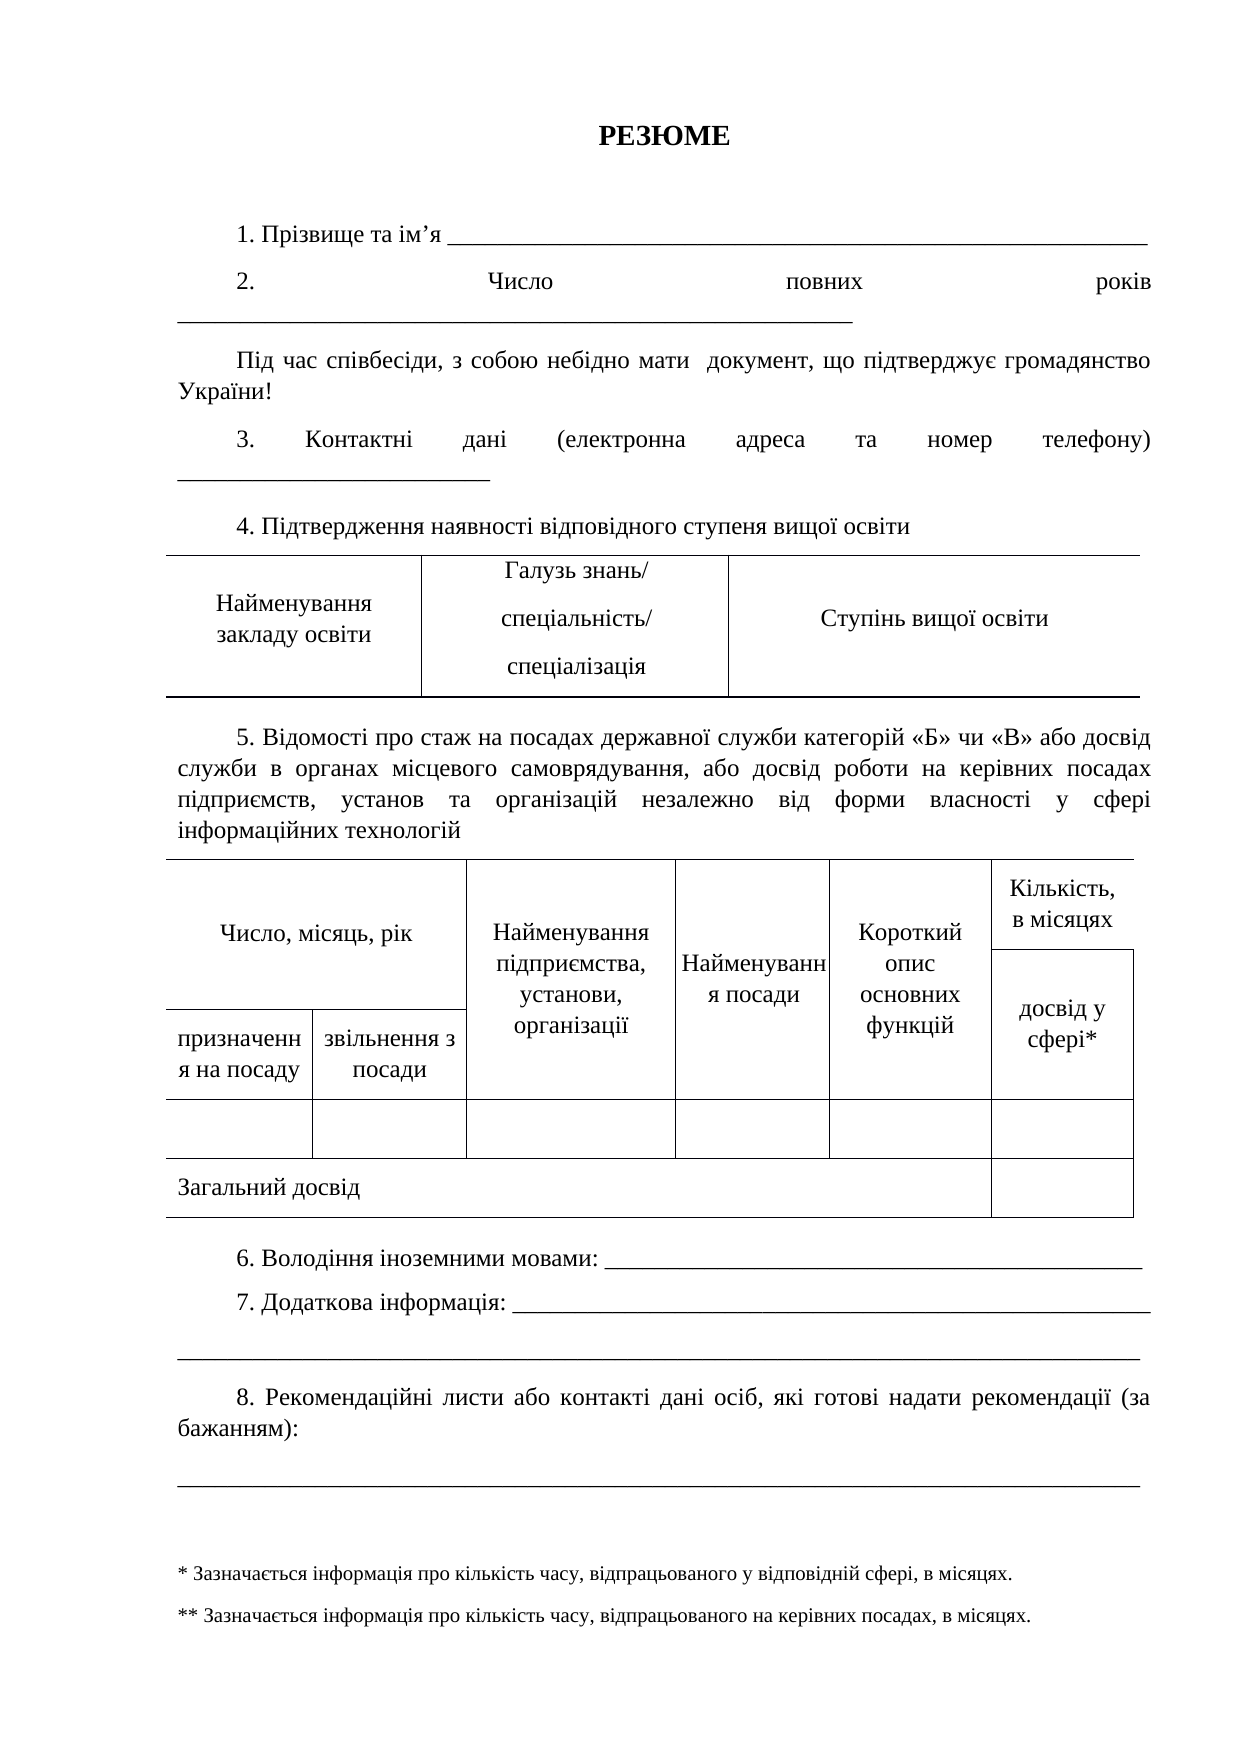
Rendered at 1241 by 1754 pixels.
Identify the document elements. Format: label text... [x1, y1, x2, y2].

text 6. Володіння іноземними мовами: ___________________________________________ [177, 1243, 1152, 1272]
text ** Зазначається інформація про кількість часу, відпрацьованого на керівних посадах, в місяцях. [177, 1603, 1152, 1627]
table_header Кількість, в місяцях [992, 860, 1133, 949]
table_header Короткий опис основних функцій [830, 860, 991, 1099]
table_cell призначення на посаду [166, 1010, 312, 1099]
text 7. Додаткова інформація: ___________________________________________________ [177, 1287, 1152, 1316]
table_cell [166, 1100, 312, 1158]
text _____________________________________________________________________________ [177, 1461, 1152, 1490]
text Під час співбесіди, з собою небідно мати документ, що підтверджує громадянство України! [177, 345, 1152, 405]
table_cell досвід у сфері* [992, 950, 1133, 1099]
table_cell [992, 1100, 1133, 1158]
text РЕЗЮМЕ [177, 118, 1152, 152]
table_header Галузь знань/ спеціальність/ спеціалізація [422, 556, 728, 696]
table_cell [830, 1100, 991, 1158]
table_cell звільнення з посади [313, 1010, 466, 1099]
table_header Число, місяць, рік [166, 860, 466, 1009]
table_header Ступінь вищої освіти [729, 556, 1140, 696]
table_cell [992, 1159, 1133, 1217]
text 5. Відомості про стаж на посадах державної служби категорій «Б» чи «В» або досвід служби в органах місцевого самоврядування, або досвід роботи на керівних посадах підприємств, установ та організацій незалежно від форми власності у сфері інформаційних технологій [177, 722, 1152, 844]
table_header Найменування підприємства, установи, організації [467, 860, 675, 1099]
text 8. Рекомендаційні листи або контакті дані осіб, які готові надати рекомендації (за бажанням): [177, 1382, 1152, 1442]
text 2. Число повних років ______________________________________________________ [177, 266, 1152, 326]
text 4. Підтвердження наявності відповідного ступеня вищої освіти [177, 511, 1152, 540]
text * Зазначається інформація про кількість часу, відпрацьованого у відповідній сфері, в місяцях. [177, 1509, 1152, 1584]
table_cell [676, 1100, 829, 1158]
text 3. Контактні дані (електронна адреса та номер телефону) _________________________ [177, 424, 1152, 484]
table_header Найменування закладу освіти [166, 556, 421, 696]
table_cell Загальний досвід [166, 1159, 991, 1217]
table_header Найменування посади [676, 860, 829, 1099]
table_cell [313, 1100, 466, 1158]
text 1. Прізвище та ім’я ________________________________________________________ [177, 219, 1152, 247]
text _____________________________________________________________________________ [177, 1334, 1152, 1363]
table_cell [467, 1100, 675, 1158]
